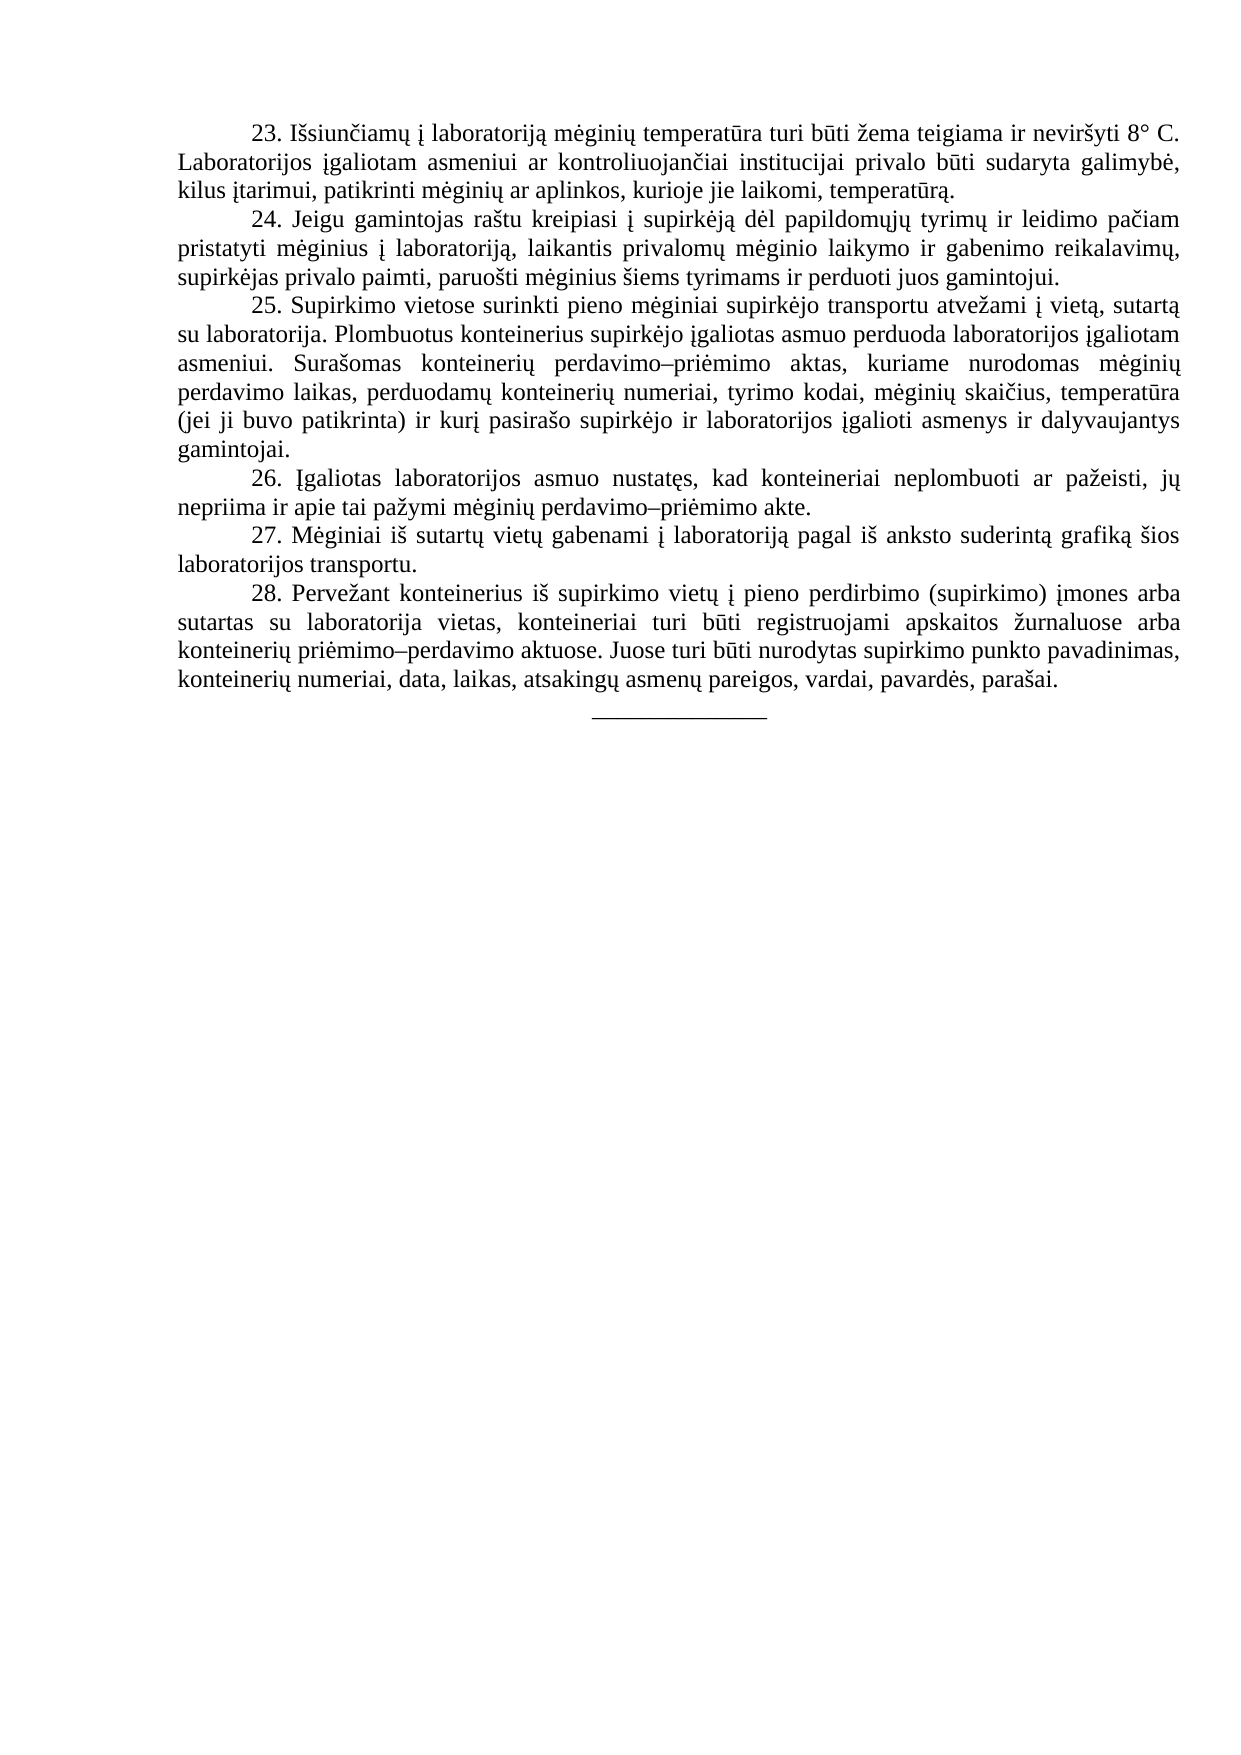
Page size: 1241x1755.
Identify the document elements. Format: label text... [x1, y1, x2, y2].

text 23. Išsiunčiamų į laboratoriją mėginių temperatūra turi būti žema teigiama ir neviršyti 8° C. Laboratorijos įgaliotam asmeniui ar kontroliuojančiai institucijai privalo būti sudaryta galimybė, kilus įtarimui, patikrinti mėginių ar aplinkos, kurioje jie laikomi, temperatūrą. [177, 118, 1181, 204]
text 26. Įgaliotas laboratorijos asmuo nustatęs, kad konteineriai neplombuoti ar pažeisti, jų nepriima ir apie tai pažymi mėginių perdavimo–priėmimo akte. [177, 463, 1181, 521]
text ______________ [177, 693, 1181, 722]
text 25. Supirkimo vietose surinkti pieno mėginiai supirkėjo transportu atvežami į vietą, sutartą su laboratorija. Plombuotus konteinerius supirkėjo įgaliotas asmuo perduoda laboratorijos įgaliotam asmeniui. Surašomas konteinerių perdavimo–priėmimo aktas, kuriame nurodomas mėginių perdavimo laikas, perduodamų konteinerių numeriai, tyrimo kodai, mėginių skaičius, temperatūra (jei ji buvo patikrinta) ir kurį pasirašo supirkėjo ir laboratorijos įgalioti asmenys ir dalyvaujantys gamintojai. [177, 291, 1181, 463]
text 27. Mėginiai iš sutartų vietų gabenami į laboratoriją pagal iš anksto suderintą grafiką šios laboratorijos transportu. [177, 521, 1181, 578]
text 24. Jeigu gamintojas raštu kreipiasi į supirkėją dėl papildomųjų tyrimų ir leidimo pačiam pristatyti mėginius į laboratoriją, laikantis privalomų mėginio laikymo ir gabenimo reikalavimų, supirkėjas privalo paimti, paruošti mėginius šiems tyrimams ir perduoti juos gamintojui. [177, 204, 1181, 291]
text 28. Pervežant konteinerius iš supirkimo vietų į pieno perdirbimo (supirkimo) įmones arba sutartas su laboratorija vietas, konteineriai turi būti registruojami apskaitos žurnaluose arba konteinerių priėmimo–perdavimo aktuose. Juose turi būti nurodytas supirkimo punkto pavadinimas, konteinerių numeriai, data, laikas, atsakingų asmenų pareigos, vardai, pavardės, parašai. [177, 578, 1181, 693]
